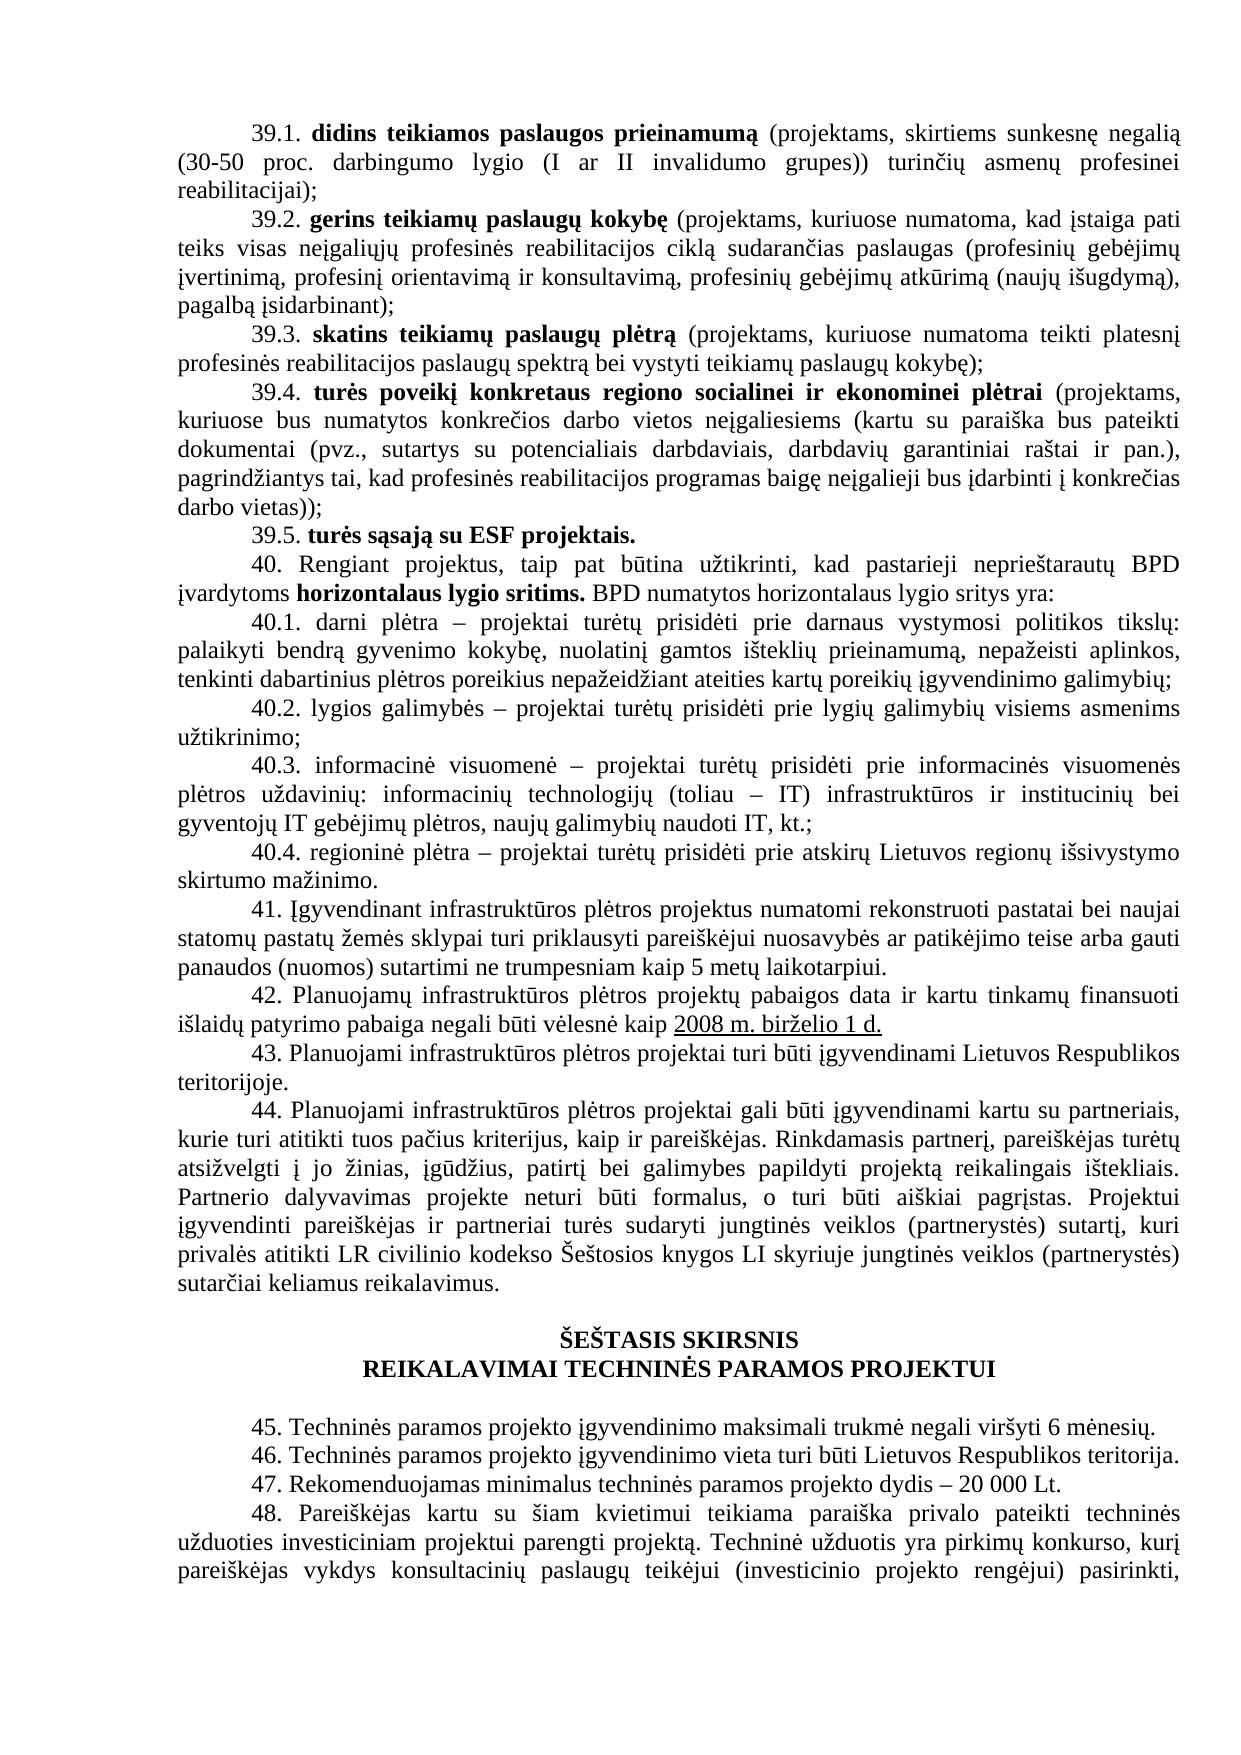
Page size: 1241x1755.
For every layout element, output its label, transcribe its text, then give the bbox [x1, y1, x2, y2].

text REIKALAVIMAI TECHNINĖS PARAMOS PROJEKTUI [177, 1354, 1181, 1383]
text 44. Planuojami infrastruktūros plėtros projektai gali būti įgyvendinami kartu su partneriais, kurie turi atitikti tuos pačius kriterijus, kaip ir pareiškėjas. Rinkdamasis partnerį, pareiškėjas turėtų atsižvelgti į jo žinias, įgūdžius, patirtį bei galimybes papildyti projektą reikalingais ištekliais. Partnerio dalyvavimas projekte neturi būti formalus, o turi būti aiškiai pagrįstas. Projektui įgyvendinti pareiškėjas ir partneriai turės sudaryti jungtinės veiklos (partnerystės) sutartį, kuri privalės atitikti LR civilinio kodekso Šeštosios knygos LI skyriuje jungtinės veiklos (partnerystės) sutarčiai keliamus reikalavimus. [177, 1096, 1181, 1297]
text 39.2. gerins teikiamų paslaugų kokybę (projektams, kuriuose numatoma, kad įstaiga pati teiks visas neįgaliųjų profesinės reabilitacijos ciklą sudarančias paslaugas (profesinių gebėjimų įvertinimą, profesinį orientavimą ir konsultavimą, profesinių gebėjimų atkūrimą (naujų išugdymą), pagalbą įsidarbinant); [177, 204, 1181, 319]
text 48. Pareiškėjas kartu su šiam kvietimui teikiama paraiška privalo pateikti techninės užduoties investiciniam projektui parengti projektą. Techninė užduotis yra pirkimų konkurso, kurį pareiškėjas vykdys konsultacinių paslaugų teikėjui (investicinio projekto rengėjui) pasirinkti, [177, 1498, 1181, 1584]
text 42. Planuojamų infrastruktūros plėtros projektų pabaigos data ir kartu tinkamų finansuoti išlaidų patyrimo pabaiga negali būti vėlesnė kaip 2008 m. birželio 1 d. [177, 981, 1181, 1038]
text 39.5. turės sąsają su ESF projektais. [177, 521, 1181, 549]
text 47. Rekomenduojamas minimalus techninės paramos projekto dydis – 20 000 Lt. [177, 1469, 1181, 1498]
text 40.3. informacinė visuomenė – projektai turėtų prisidėti prie informacinės visuomenės plėtros uždavinių: informacinių technologijų (toliau – IT) infrastruktūros ir institucinių bei gyventojų IT gebėjimų plėtros, naujų galimybių naudoti IT, kt.; [177, 751, 1181, 837]
text 40.4. regioninė plėtra – projektai turėtų prisidėti prie atskirų Lietuvos regionų išsivystymo skirtumo mažinimo. [177, 837, 1181, 894]
text 39.1. didins teikiamos paslaugos prieinamumą (projektams, skirtiems sunkesnę negalią (30-50 proc. darbingumo lygio (I ar II invalidumo grupes)) turinčių asmenų profesinei reabilitacijai); [177, 118, 1181, 204]
text 40.2. lygios galimybės – projektai turėtų prisidėti prie lygių galimybių visiems asmenims užtikrinimo; [177, 693, 1181, 751]
text 40. Rengiant projektus, taip pat būtina užtikrinti, kad pastarieji neprieštarautų BPD įvardytoms horizontalaus lygio sritims. BPD numatytos horizontalaus lygio sritys yra: [177, 549, 1181, 607]
text 40.1. darni plėtra – projektai turėtų prisidėti prie darnaus vystymosi politikos tikslų: palaikyti bendrą gyvenimo kokybę, nuolatinį gamtos išteklių prieinamumą, nepažeisti aplinkos, tenkinti dabartinius plėtros poreikius nepažeidžiant ateities kartų poreikių įgyvendinimo galimybių; [177, 607, 1181, 693]
text 39.3. skatins teikiamų paslaugų plėtrą (projektams, kuriuose numatoma teikti platesnį profesinės reabilitacijos paslaugų spektrą bei vystyti teikiamų paslaugų kokybę); [177, 319, 1181, 377]
text 41. Įgyvendinant infrastruktūros plėtros projektus numatomi rekonstruoti pastatai bei naujai statomų pastatų žemės sklypai turi priklausyti pareiškėjui nuosavybės ar patikėjimo teise arba gauti panaudos (nuomos) sutartimi ne trumpesniam kaip 5 metų laikotarpiui. [177, 894, 1181, 981]
text 39.4. turės poveikį konkretaus regiono socialinei ir ekonominei plėtrai (projektams, kuriuose bus numatytos konkrečios darbo vietos neįgaliesiems (kartu su paraiška bus pateikti dokumentai (pvz., sutartys su potencialiais darbdaviais, darbdavių garantiniai raštai ir pan.), pagrindžiantys tai, kad profesinės reabilitacijos programas baigę neįgalieji bus įdarbinti į konkrečias darbo vietas)); [177, 377, 1181, 521]
text ŠEŠTASIS SKIRSNIS [177, 1326, 1181, 1354]
text 46. Techninės paramos projekto įgyvendinimo vieta turi būti Lietuvos Respublikos teritorija. [177, 1441, 1181, 1469]
text 45. Techninės paramos projekto įgyvendinimo maksimali trukmė negali viršyti 6 mėnesių. [177, 1412, 1181, 1441]
text 43. Planuojami infrastruktūros plėtros projektai turi būti įgyvendinami Lietuvos Respublikos teritorijoje. [177, 1038, 1181, 1096]
